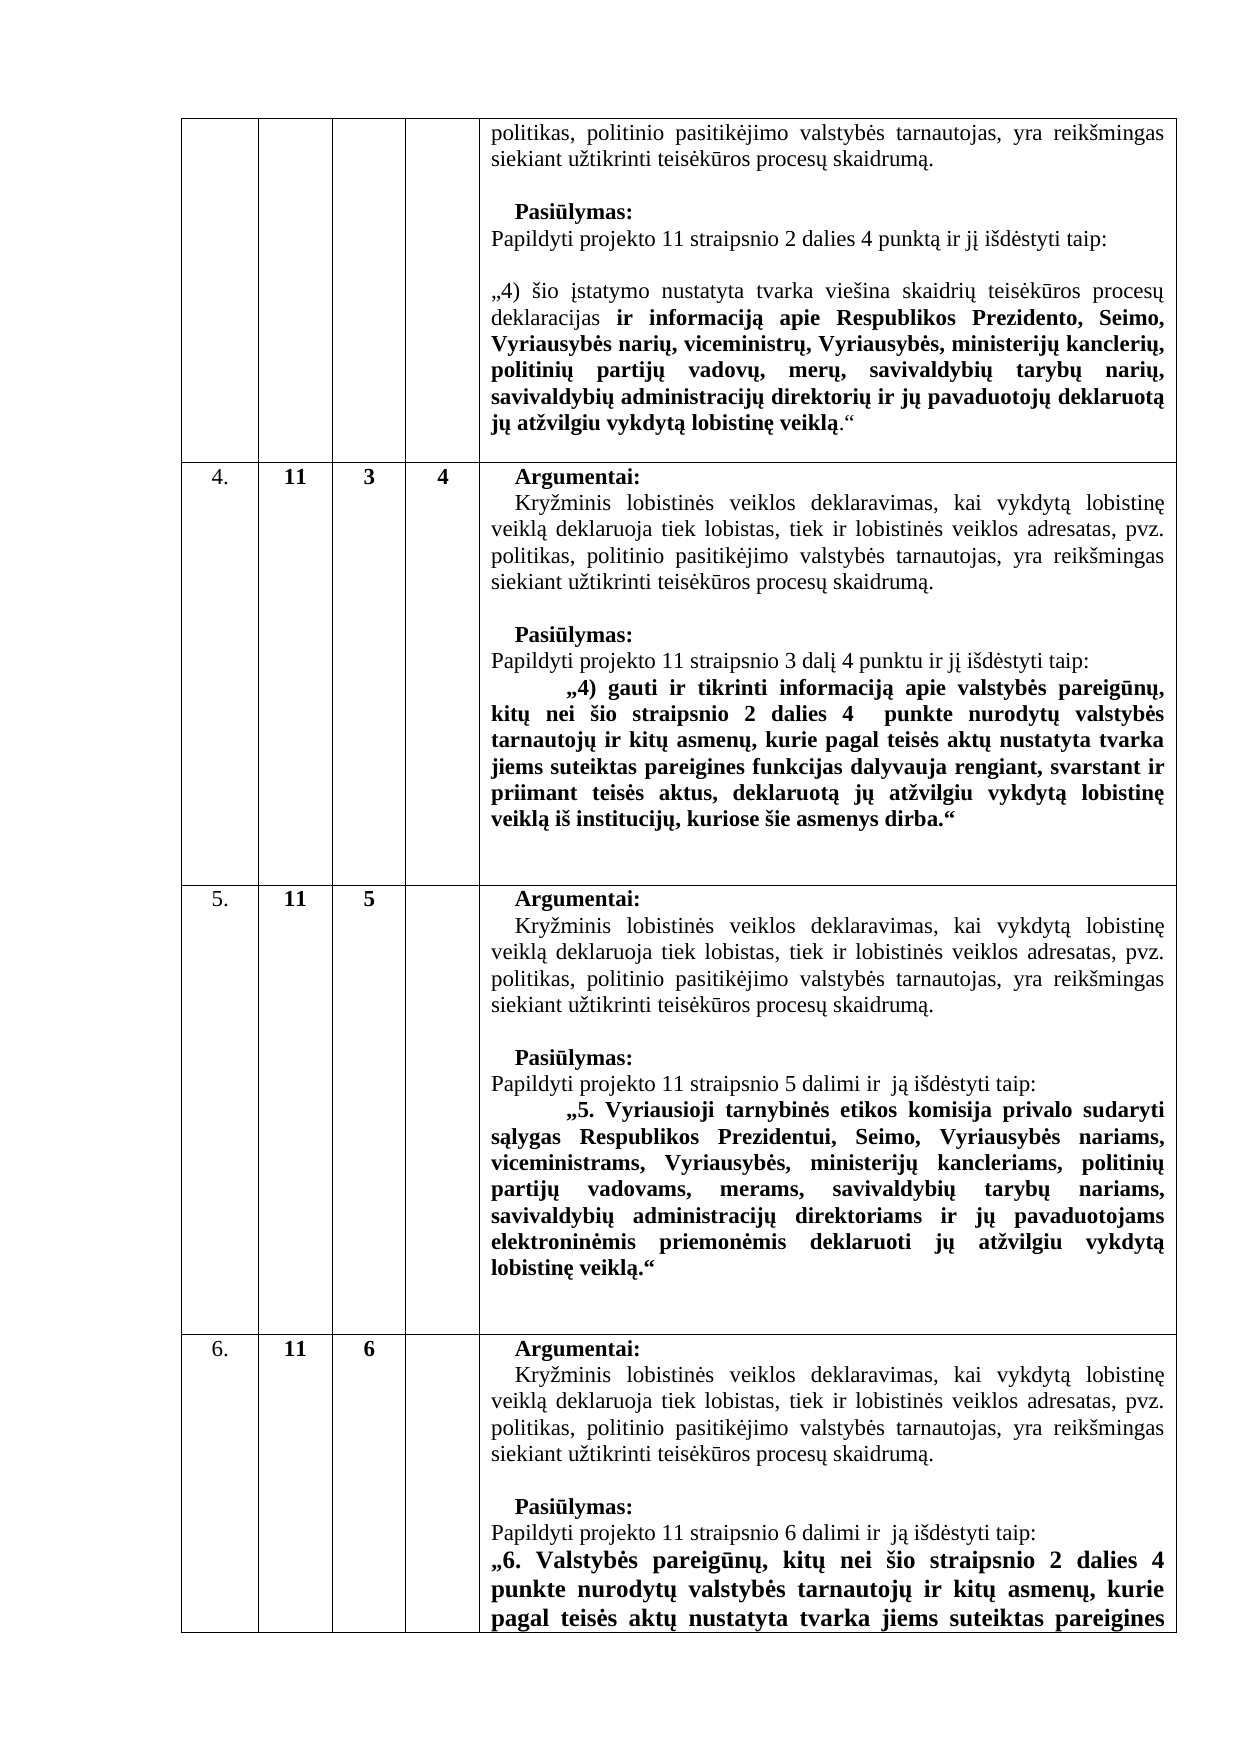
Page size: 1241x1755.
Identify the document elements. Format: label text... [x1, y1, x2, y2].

table_cell politikas, politinio pasitikėjimo valstybės tarnautojas, yra reikšmingas siekiant užtikrinti teisėkūros procesų skaidrumą. Pasiūlymas: Papildyti projekto 11 straipsnio 2 dalies 4 punktą ir jį išdėstyti taip: „4) šio įstatymo nustatyta tvarka viešina skaidrių teisėkūros procesų deklaracijas ir informaciją apie Respublikos Prezidento, Seimo, Vyriausybės narių, viceministrų, Vyriausybės, ministerijų kanclerių, politinių partijų vadovų, merų, savivaldybių tarybų narių, savivaldybių administracijų direktorių ir jų pavaduotojų deklaruotą jų atžvilgiu vykdytą lobistinę veiklą.“ [480, 119, 1176, 462]
table_cell Argumentai: Kryžminis lobistinės veiklos deklaravimas, kai vykdytą lobistinę veiklą deklaruoja tiek lobistas, tiek ir lobistinės veiklos adresatas, pvz. politikas, politinio pasitikėjimo valstybės tarnautojas, yra reikšmingas siekiant užtikrinti teisėkūros procesų skaidrumą. Pasiūlymas: Papildyti projekto 11 straipsnio 5 dalimi ir ją išdėstyti taip: „5. Vyriausioji tarnybinės etikos komisija privalo sudaryti sąlygas Respublikos Prezidentui, Seimo, Vyriausybės nariams, viceministrams, Vyriausybės, ministerijų kancleriams, politinių partijų vadovams, merams, savivaldybių tarybų nariams, savivaldybių administracijų direktoriams ir jų pavaduotojams elektroninėmis priemonėmis deklaruoti jų atžvilgiu vykdytą lobistinę veiklą.“ [480, 886, 1176, 1333]
table_cell Argumentai: Kryžminis lobistinės veiklos deklaravimas, kai vykdytą lobistinę veiklą deklaruoja tiek lobistas, tiek ir lobistinės veiklos adresatas, pvz. politikas, politinio pasitikėjimo valstybės tarnautojas, yra reikšmingas siekiant užtikrinti teisėkūros procesų skaidrumą. Pasiūlymas: Papildyti projekto 11 straipsnio 3 dalį 4 punktu ir jį išdėstyti taip: „4) gauti ir tikrinti informaciją apie valstybės pareigūnų, kitų nei šio straipsnio 2 dalies 4 punkte nurodytų valstybės tarnautojų ir kitų asmenų, kurie pagal teisės aktų nustatyta tvarka jiems suteiktas pareigines funkcijas dalyvauja rengiant, svarstant ir priimant teisės aktus, deklaruotą jų atžvilgiu vykdytą lobistinę veiklą iš institucijų, kuriose šie asmenys dirba.“ [480, 463, 1176, 884]
table_cell [259, 119, 332, 462]
table_cell 4 [406, 463, 479, 884]
table_cell 6 [333, 1335, 405, 1632]
table_cell 5 [333, 886, 405, 1333]
table_cell [333, 119, 405, 462]
table_cell Argumentai: Kryžminis lobistinės veiklos deklaravimas, kai vykdytą lobistinę veiklą deklaruoja tiek lobistas, tiek ir lobistinės veiklos adresatas, pvz. politikas, politinio pasitikėjimo valstybės tarnautojas, yra reikšmingas siekiant užtikrinti teisėkūros procesų skaidrumą. Pasiūlymas: Papildyti projekto 11 straipsnio 6 dalimi ir ją išdėstyti taip: „6. Valstybės pareigūnų, kitų nei šio straipsnio 2 dalies 4 punkte nurodytų valstybės tarnautojų ir kitų asmenų, kurie pagal teisės aktų nustatyta tvarka jiems suteiktas pareigines [480, 1335, 1176, 1632]
table_cell 11 [259, 1335, 332, 1632]
table_cell 3 [333, 463, 405, 884]
table_cell [406, 886, 479, 1333]
table_cell 11 [259, 886, 332, 1333]
table_cell [406, 119, 479, 462]
table_cell 11 [259, 463, 332, 884]
table_cell 4. [182, 463, 258, 884]
table_cell [182, 119, 258, 462]
table_cell [406, 1335, 479, 1632]
table_cell 6. [182, 1335, 258, 1632]
table_cell 5. [182, 886, 258, 1333]
